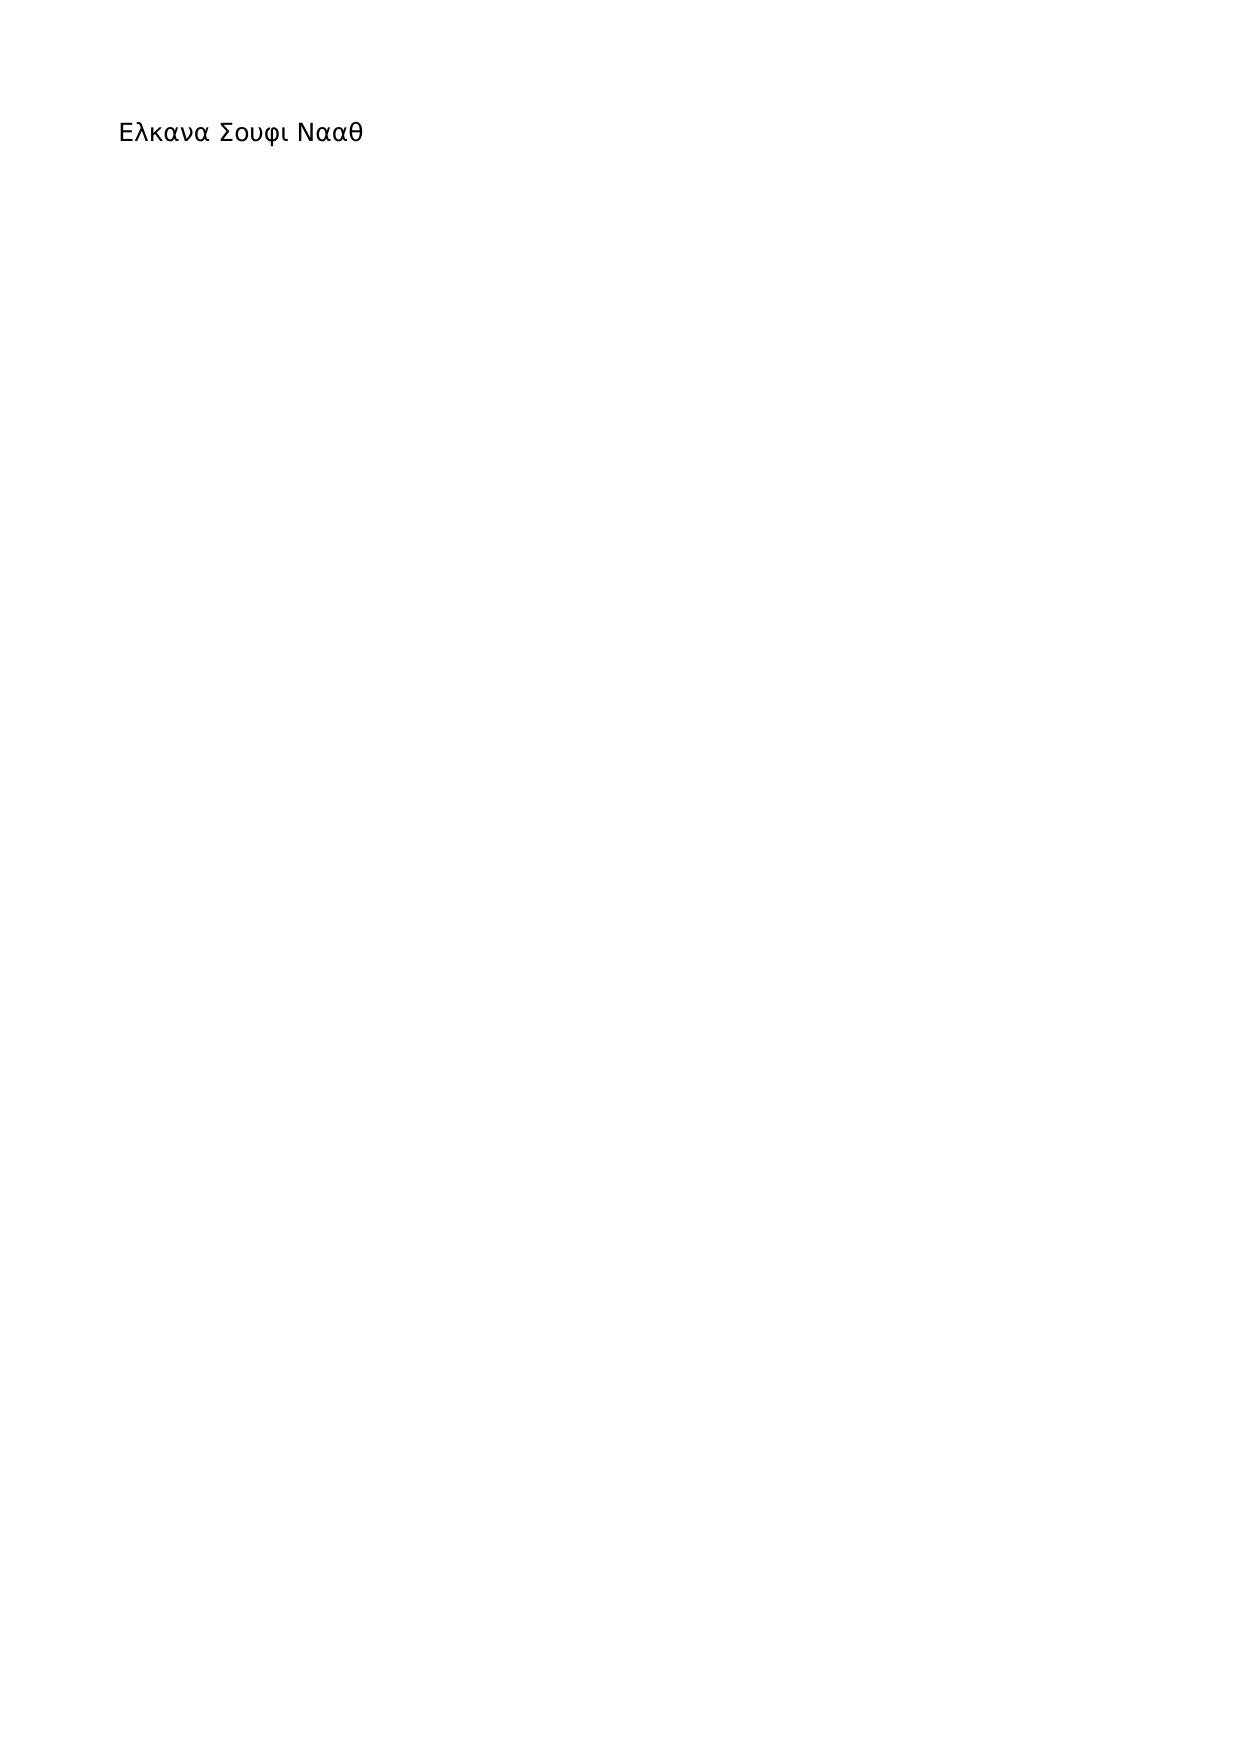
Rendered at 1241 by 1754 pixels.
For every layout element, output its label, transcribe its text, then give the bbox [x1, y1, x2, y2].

text Ελκανα Σουφι Νααθ [118, 118, 1122, 147]
